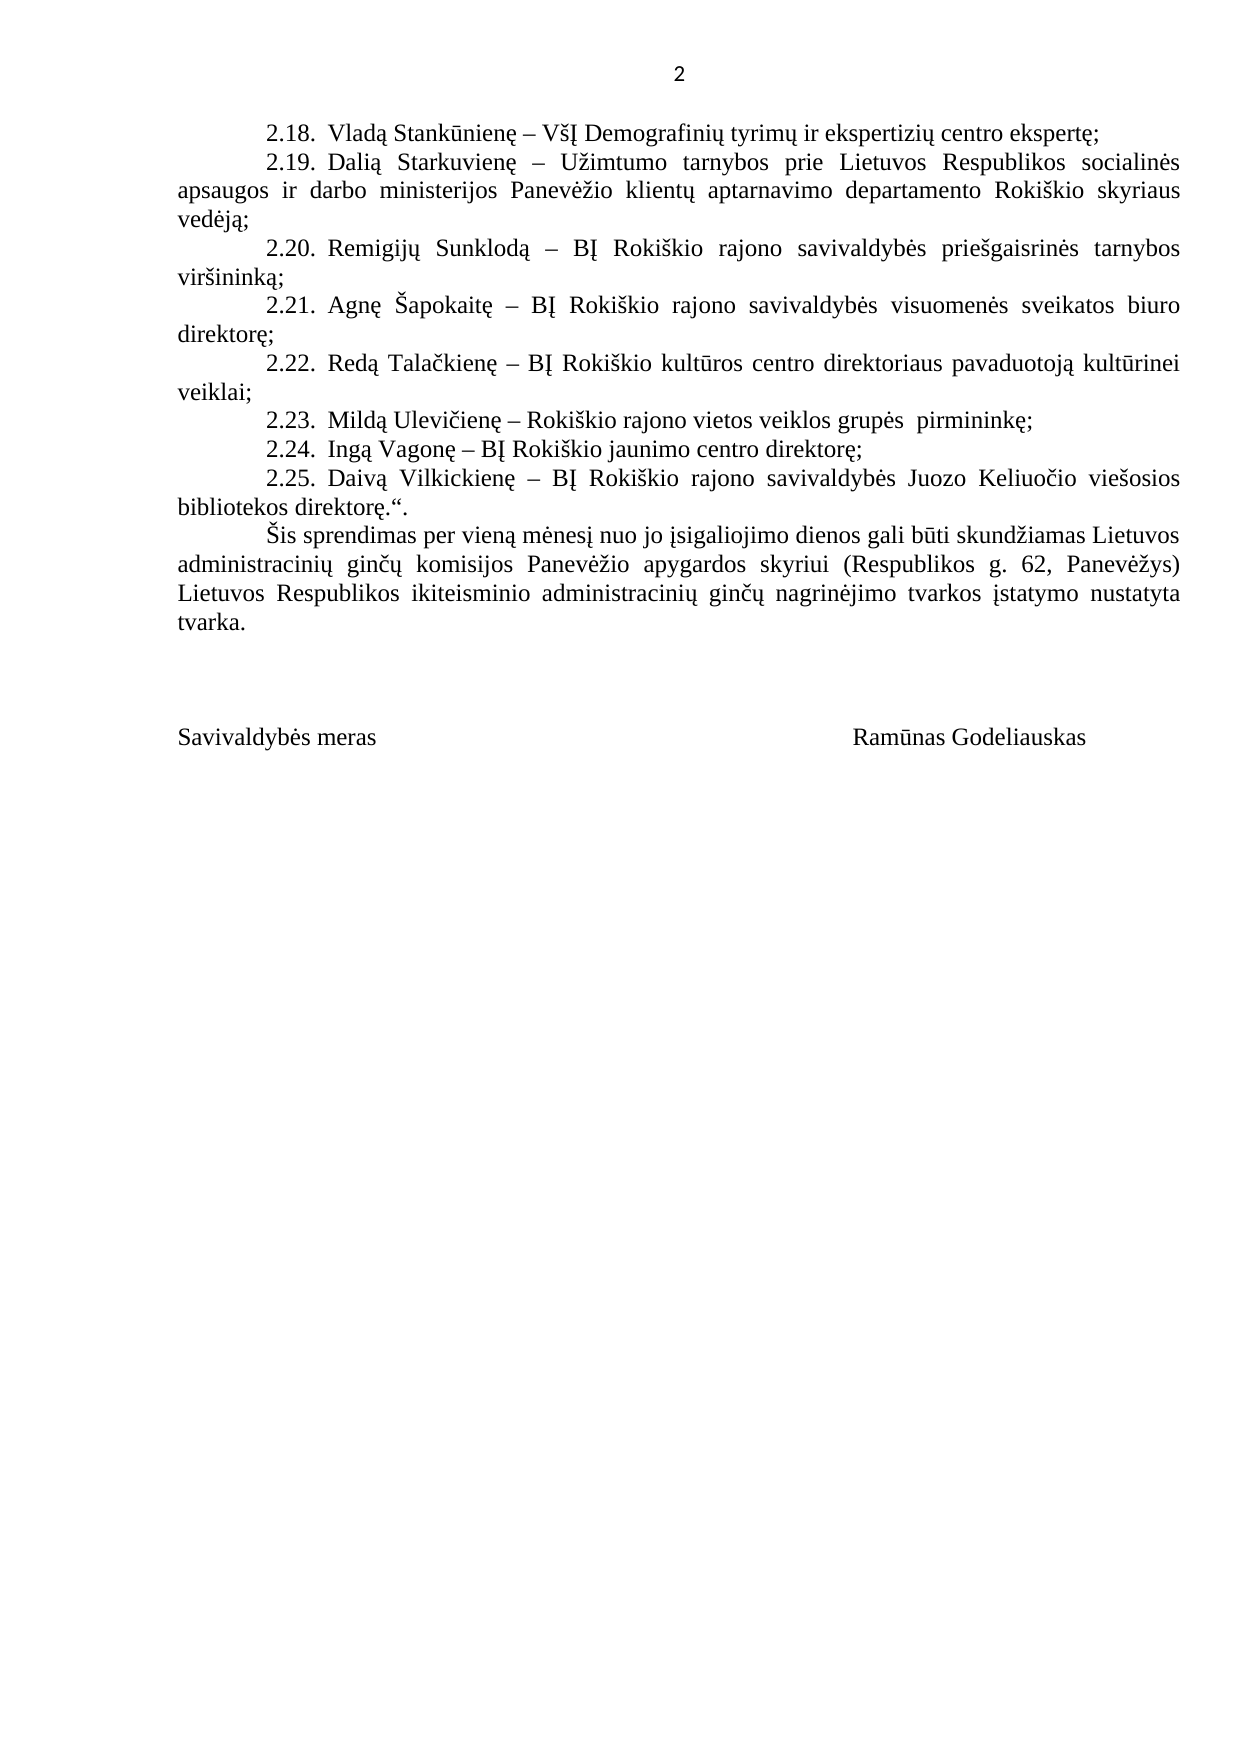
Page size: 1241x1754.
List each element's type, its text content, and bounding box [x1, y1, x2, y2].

text 2.20. Remigijų Sunklodą – BĮ Rokiškio rajono savivaldybės priešgaisrinės tarnybos viršininką; [177, 233, 1181, 291]
text 2.19. Dalią Starkuvienę – Užimtumo tarnybos prie Lietuvos Respublikos socialinės apsaugos ir darbo ministerijos Panevėžio klientų aptarnavimo departamento Rokiškio skyriaus vedėją; [177, 147, 1181, 233]
text 2.22. Redą Talačkienę – BĮ Rokiškio kultūros centro direktoriaus pavaduotoją kultūrinei veiklai; [177, 348, 1181, 406]
text 2.24. Ingą Vagonę – BĮ Rokiškio jaunimo centro direktorę; [177, 434, 1181, 463]
text Savivaldybės meras Ramūnas Godeliauskas [177, 722, 1181, 751]
text Šis sprendimas per vieną mėnesį nuo jo įsigaliojimo dienos gali būti skundžiamas Lietuvos administracinių ginčų komisijos Panevėžio apygardos skyriui (Respublikos g. 62, Panevėžys) Lietuvos Respublikos ikiteisminio administracinių ginčų nagrinėjimo tvarkos įstatymo nustatyta tvarka. [177, 521, 1181, 636]
text 2.18. Vladą Stankūnienę – VšĮ Demografinių tyrimų ir ekspertizių centro ekspertę; [177, 118, 1181, 147]
text 2.21. Agnę Šapokaitę – BĮ Rokiškio rajono savivaldybės visuomenės sveikatos biuro direktorę; [177, 291, 1181, 348]
text 2.25. Daivą Vilkickienę – BĮ Rokiškio rajono savivaldybės Juozo Keliuočio viešosios bibliotekos direktorę.“. [177, 463, 1181, 521]
text 2.23. Mildą Ulevičienę – Rokiškio rajono vietos veiklos grupės pirmininkę; [177, 406, 1181, 434]
